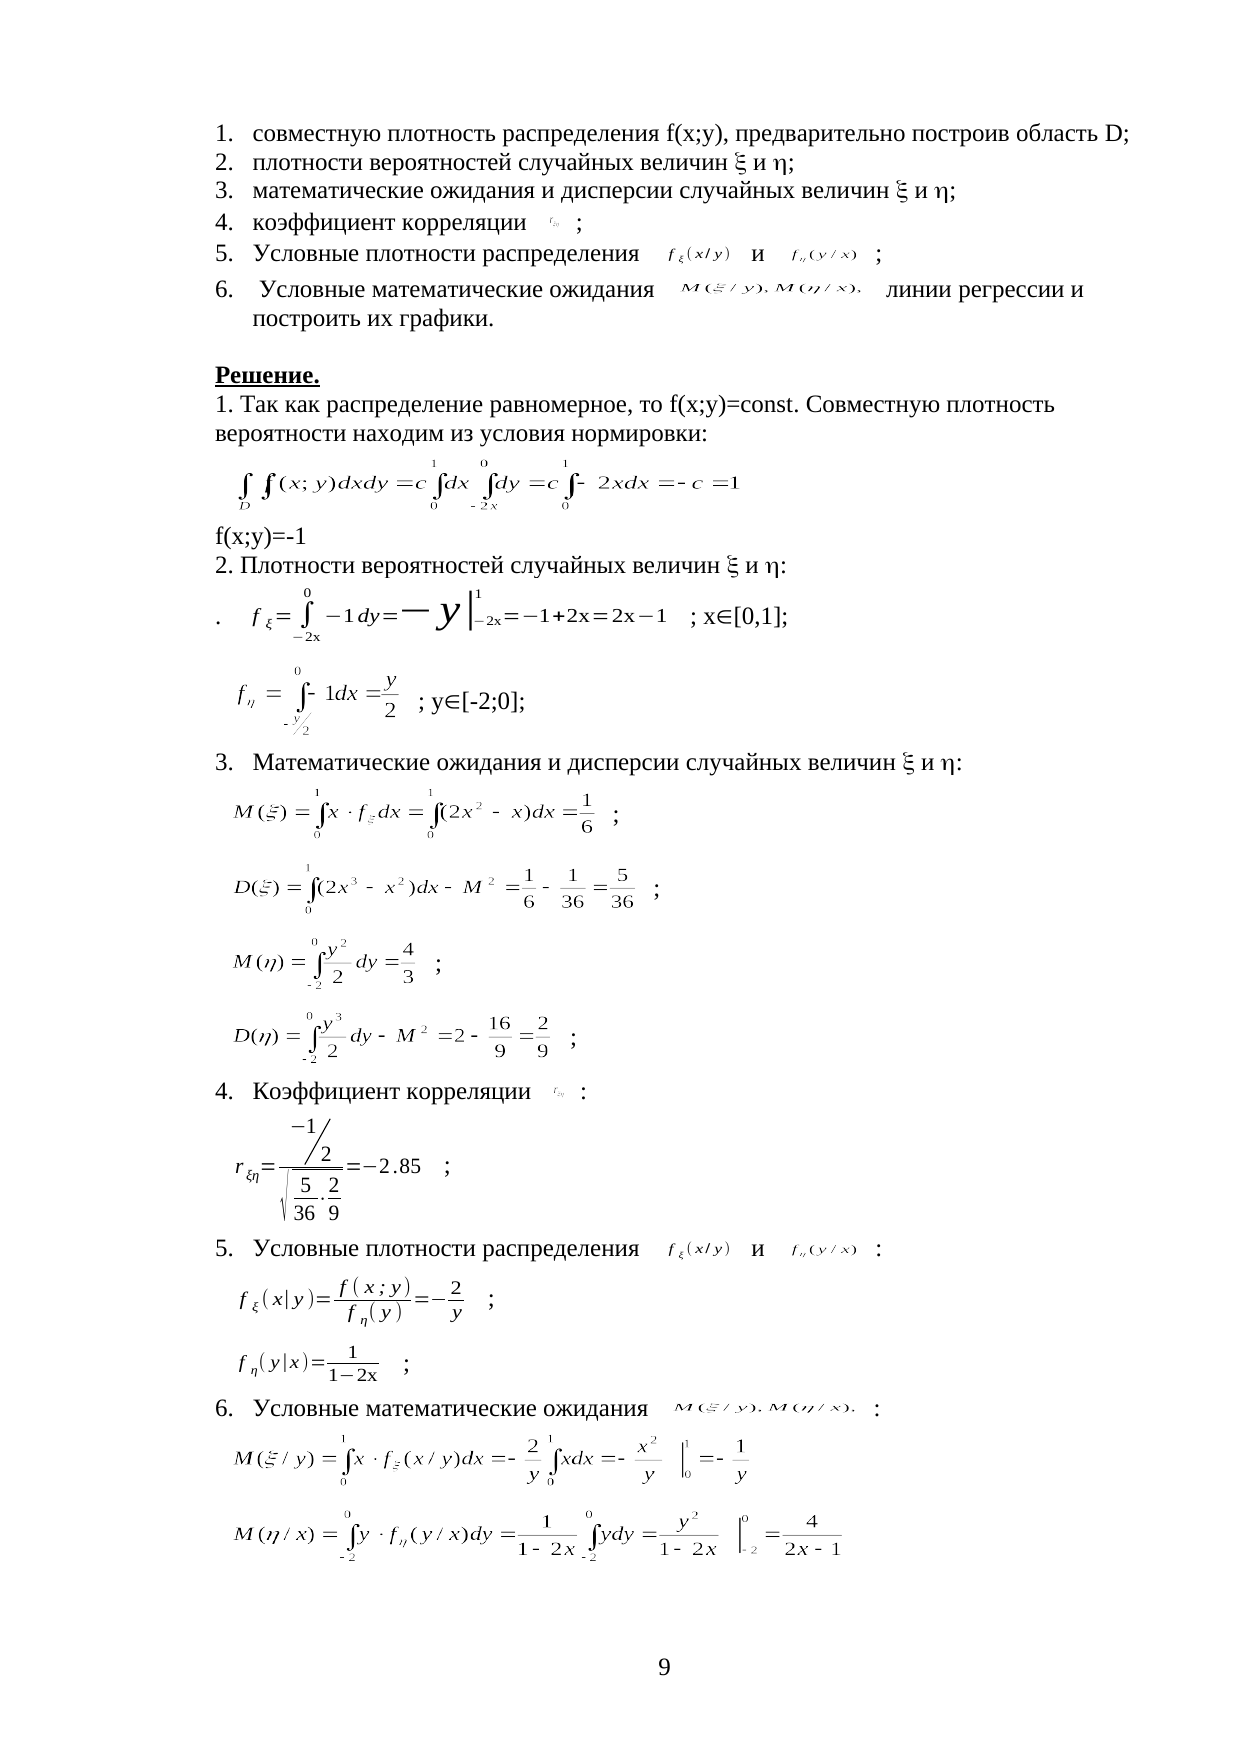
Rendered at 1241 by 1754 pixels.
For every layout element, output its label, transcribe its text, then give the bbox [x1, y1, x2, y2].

text 1. Так как распределение равномерное, то f(x;y)=const. Совместную плотность вероятности находим из условия нормировки: [215, 389, 1152, 447]
text ; [215, 1334, 1152, 1393]
list плотности вероятностей случайных величин  и ; [215, 147, 1152, 176]
list коэффициент корреляции ; [215, 204, 1152, 238]
text Решение. [215, 360, 1152, 389]
list совместную плотность распределения f(x;y), предварительно построив область D; [215, 118, 1152, 147]
text . ; x[0,1]; [215, 578, 1152, 653]
text 2. Плотности вероятностей случайных величин  и : [215, 550, 1152, 578]
list Условные плотности распределения и ; [215, 238, 1152, 274]
list Условные математические ожидания линии регрессии и построить их графики. [215, 274, 1152, 332]
list математические ожидания и дисперсии случайных величин  и ; [215, 176, 1152, 204]
text ; [215, 851, 1152, 925]
text ; [215, 1107, 1152, 1233]
text ; [215, 999, 1152, 1074]
text ; [215, 776, 1152, 851]
text ; [215, 925, 1152, 999]
text f(x;y)=-1 [215, 521, 1152, 550]
text ; y[-2;0]; [215, 653, 1152, 747]
list Условные плотности распределения и : [215, 1233, 1152, 1269]
list Коэффициент корреляции : [215, 1074, 1152, 1107]
text ; [215, 1269, 1152, 1334]
list Условные математические ожидания : [215, 1393, 1152, 1422]
list Математические ожидания и дисперсии случайных величин  и : [215, 747, 1152, 776]
